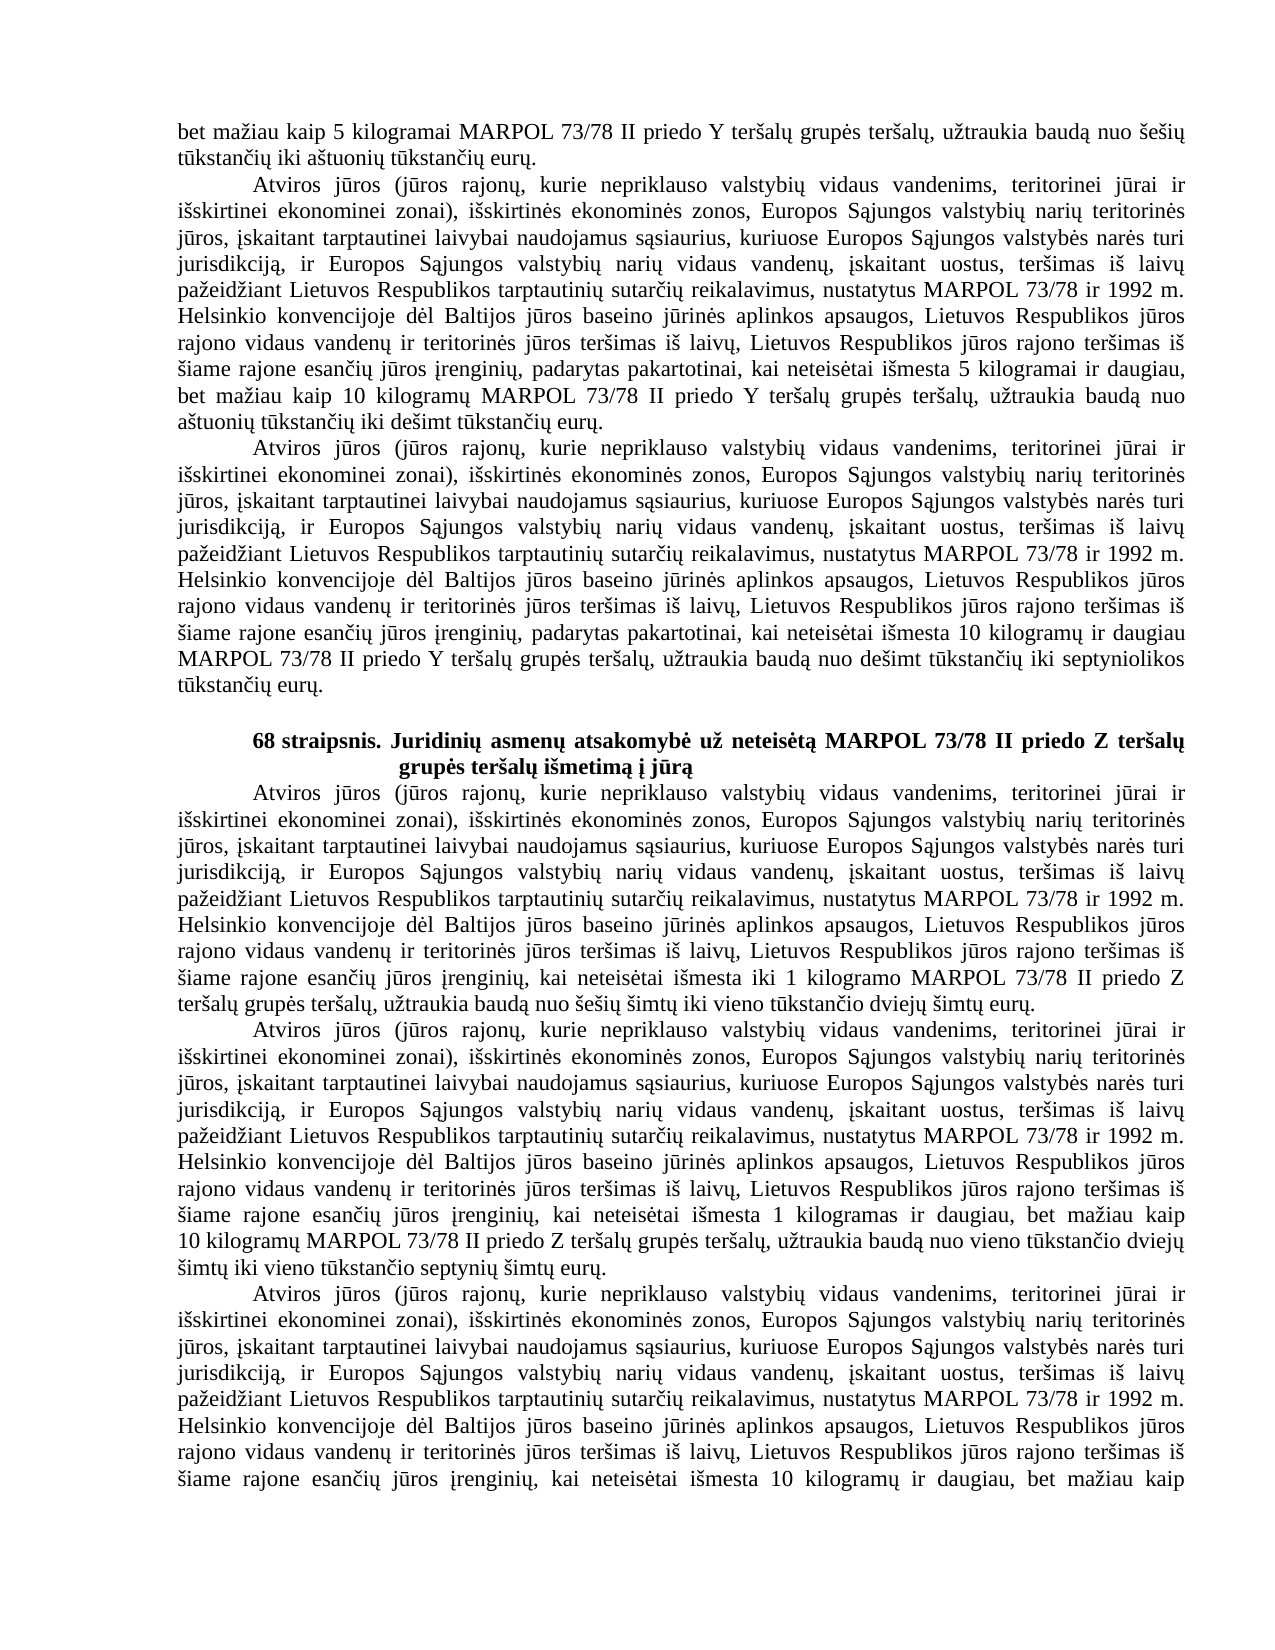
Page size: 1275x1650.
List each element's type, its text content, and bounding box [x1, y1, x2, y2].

text Atviros jūros (jūros rajonų, kurie nepriklauso valstybių vidaus vandenims, teritorinei jūrai ir išskirtinei ekonominei zonai), išskirtinės ekonominės zonos, Europos Sąjungos valstybių narių teritorinės jūros, įskaitant tarptautinei laivybai naudojamus sąsiaurius, kuriuose Europos Sąjungos valstybės narės turi jurisdikciją, ir Europos Sąjungos valstybių narių vidaus vandenų, įskaitant uostus, teršimas iš laivų pažeidžiant Lietuvos Respublikos tarptautinių sutarčių reikalavimus, nustatytus MARPOL 73/78 ir 1992 m. Helsinkio konvencijoje dėl Baltijos jūros baseino jūrinės aplinkos apsaugos, Lietuvos Respublikos jūros rajono vidaus vandenų ir teritorinės jūros teršimas iš laivų, Lietuvos Respublikos jūros rajono teršimas iš šiame rajone esančių jūros įrenginių, kai neteisėtai išmesta 1 kilogramas ir daugiau, bet mažiau kaip 10 kilogramų MARPOL 73/78 II priedo Z teršalų grupės teršalų, užtraukia baudą nuo vieno tūkstančio dviejų šimtų iki vieno tūkstančio septynių šimtų eurų. [177, 1017, 1186, 1280]
text Atviros jūros (jūros rajonų, kurie nepriklauso valstybių vidaus vandenims, teritorinei jūrai ir išskirtinei ekonominei zonai), išskirtinės ekonominės zonos, Europos Sąjungos valstybių narių teritorinės jūros, įskaitant tarptautinei laivybai naudojamus sąsiaurius, kuriuose Europos Sąjungos valstybės narės turi jurisdikciją, ir Europos Sąjungos valstybių narių vidaus vandenų, įskaitant uostus, teršimas iš laivų pažeidžiant Lietuvos Respublikos tarptautinių sutarčių reikalavimus, nustatytus MARPOL 73/78 ir 1992 m. Helsinkio konvencijoje dėl Baltijos jūros baseino jūrinės aplinkos apsaugos, Lietuvos Respublikos jūros rajono vidaus vandenų ir teritorinės jūros teršimas iš laivų, Lietuvos Respublikos jūros rajono teršimas iš šiame rajone esančių jūros įrenginių, padarytas pakartotinai, kai neteisėtai išmesta 5 kilogramai ir daugiau, bet mažiau kaip 10 kilogramų MARPOL 73/78 II priedo Y teršalų grupės teršalų, užtraukia baudą nuo aštuonių tūkstančių iki dešimt tūkstančių eurų. [177, 171, 1186, 434]
text bet mažiau kaip 5 kilogramai MARPOL 73/78 II priedo Y teršalų grupės teršalų, užtraukia baudą nuo šešių tūkstančių iki aštuonių tūkstančių eurų. [177, 118, 1186, 171]
text Atviros jūros (jūros rajonų, kurie nepriklauso valstybių vidaus vandenims, teritorinei jūrai ir išskirtinei ekonominei zonai), išskirtinės ekonominės zonos, Europos Sąjungos valstybių narių teritorinės jūros, įskaitant tarptautinei laivybai naudojamus sąsiaurius, kuriuose Europos Sąjungos valstybės narės turi jurisdikciją, ir Europos Sąjungos valstybių narių vidaus vandenų, įskaitant uostus, teršimas iš laivų pažeidžiant Lietuvos Respublikos tarptautinių sutarčių reikalavimus, nustatytus MARPOL 73/78 ir 1992 m. Helsinkio konvencijoje dėl Baltijos jūros baseino jūrinės aplinkos apsaugos, Lietuvos Respublikos jūros rajono vidaus vandenų ir teritorinės jūros teršimas iš laivų, Lietuvos Respublikos jūros rajono teršimas iš šiame rajone esančių jūros įrenginių, kai neteisėtai išmesta 10 kilogramų ir daugiau, bet mažiau kaip [177, 1280, 1186, 1491]
text Atviros jūros (jūros rajonų, kurie nepriklauso valstybių vidaus vandenims, teritorinei jūrai ir išskirtinei ekonominei zonai), išskirtinės ekonominės zonos, Europos Sąjungos valstybių narių teritorinės jūros, įskaitant tarptautinei laivybai naudojamus sąsiaurius, kuriuose Europos Sąjungos valstybės narės turi jurisdikciją, ir Europos Sąjungos valstybių narių vidaus vandenų, įskaitant uostus, teršimas iš laivų pažeidžiant Lietuvos Respublikos tarptautinių sutarčių reikalavimus, nustatytus MARPOL 73/78 ir 1992 m. Helsinkio konvencijoje dėl Baltijos jūros baseino jūrinės aplinkos apsaugos, Lietuvos Respublikos jūros rajono vidaus vandenų ir teritorinės jūros teršimas iš laivų, Lietuvos Respublikos jūros rajono teršimas iš šiame rajone esančių jūros įrenginių, padarytas pakartotinai, kai neteisėtai išmesta 10 kilogramų ir daugiau MARPOL 73/78 II priedo Y teršalų grupės teršalų, užtraukia baudą nuo dešimt tūkstančių iki septyniolikos tūkstančių eurų. [177, 434, 1186, 698]
text Atviros jūros (jūros rajonų, kurie nepriklauso valstybių vidaus vandenims, teritorinei jūrai ir išskirtinei ekonominei zonai), išskirtinės ekonominės zonos, Europos Sąjungos valstybių narių teritorinės jūros, įskaitant tarptautinei laivybai naudojamus sąsiaurius, kuriuose Europos Sąjungos valstybės narės turi jurisdikciją, ir Europos Sąjungos valstybių narių vidaus vandenų, įskaitant uostus, teršimas iš laivų pažeidžiant Lietuvos Respublikos tarptautinių sutarčių reikalavimus, nustatytus MARPOL 73/78 ir 1992 m. Helsinkio konvencijoje dėl Baltijos jūros baseino jūrinės aplinkos apsaugos, Lietuvos Respublikos jūros rajono vidaus vandenų ir teritorinės jūros teršimas iš laivų, Lietuvos Respublikos jūros rajono teršimas iš šiame rajone esančių jūros įrenginių, kai neteisėtai išmesta iki 1 kilogramo MARPOL 73/78 II priedo Z teršalų grupės teršalų, užtraukia baudą nuo šešių šimtų iki vieno tūkstančio dviejų šimtų eurų. [177, 779, 1186, 1017]
text 68 straipsnis. Juridinių asmenų atsakomybė už neteisėtą MARPOL 73/78 II priedo Z teršalų grupės teršalų išmetimą į jūrą [252, 727, 1186, 779]
